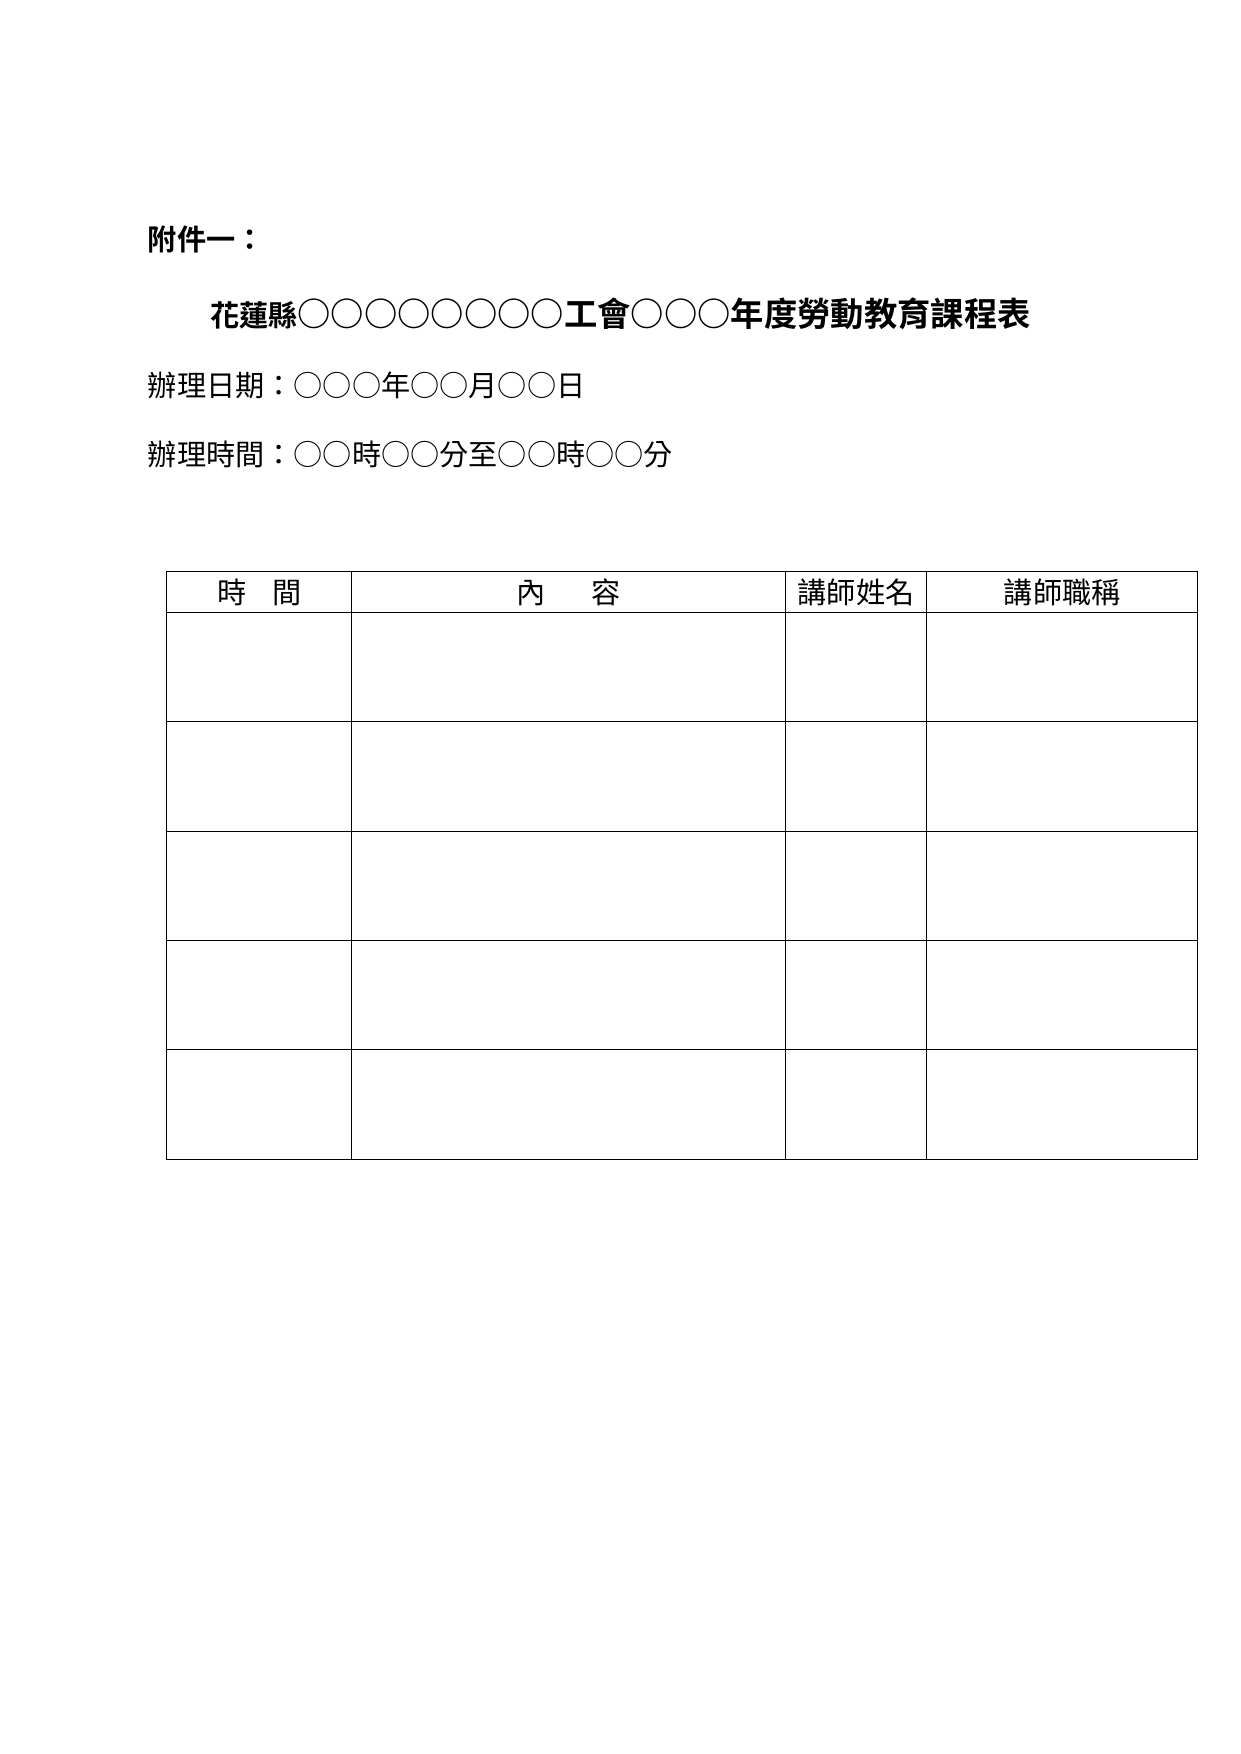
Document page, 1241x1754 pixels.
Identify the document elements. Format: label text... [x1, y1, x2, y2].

table_cell [786, 832, 926, 940]
table_cell [352, 832, 785, 940]
table_cell [167, 613, 351, 721]
table_cell [786, 722, 926, 831]
table_header 內 容 [352, 572, 785, 612]
text 辦理日期：○○○年○○月○○日 [148, 365, 1092, 404]
table_cell [786, 941, 926, 1049]
table_cell [927, 722, 1197, 831]
table_cell [786, 613, 926, 721]
table_cell [786, 1050, 926, 1159]
table_cell [167, 832, 351, 940]
table_cell [167, 722, 351, 831]
table_cell [927, 1050, 1197, 1159]
table_header 時 間 [167, 572, 351, 612]
table_cell [927, 832, 1197, 940]
text 辦理時間：○○時○○分至○○時○○分 [148, 434, 1092, 473]
table_cell [352, 722, 785, 831]
table_header 講師職稱 [927, 572, 1197, 612]
text 附件一： [148, 216, 1092, 258]
table_cell [927, 613, 1197, 721]
table_cell [352, 1050, 785, 1159]
table_cell [352, 941, 785, 1049]
table_cell [927, 941, 1197, 1049]
table_cell [167, 941, 351, 1049]
table_cell [167, 1050, 351, 1159]
table_header 講師姓名 [786, 572, 926, 612]
text 花蓮縣○○○○○○○○工會○○○年度勞動教育課程表 [148, 288, 1092, 336]
table_cell [352, 613, 785, 721]
